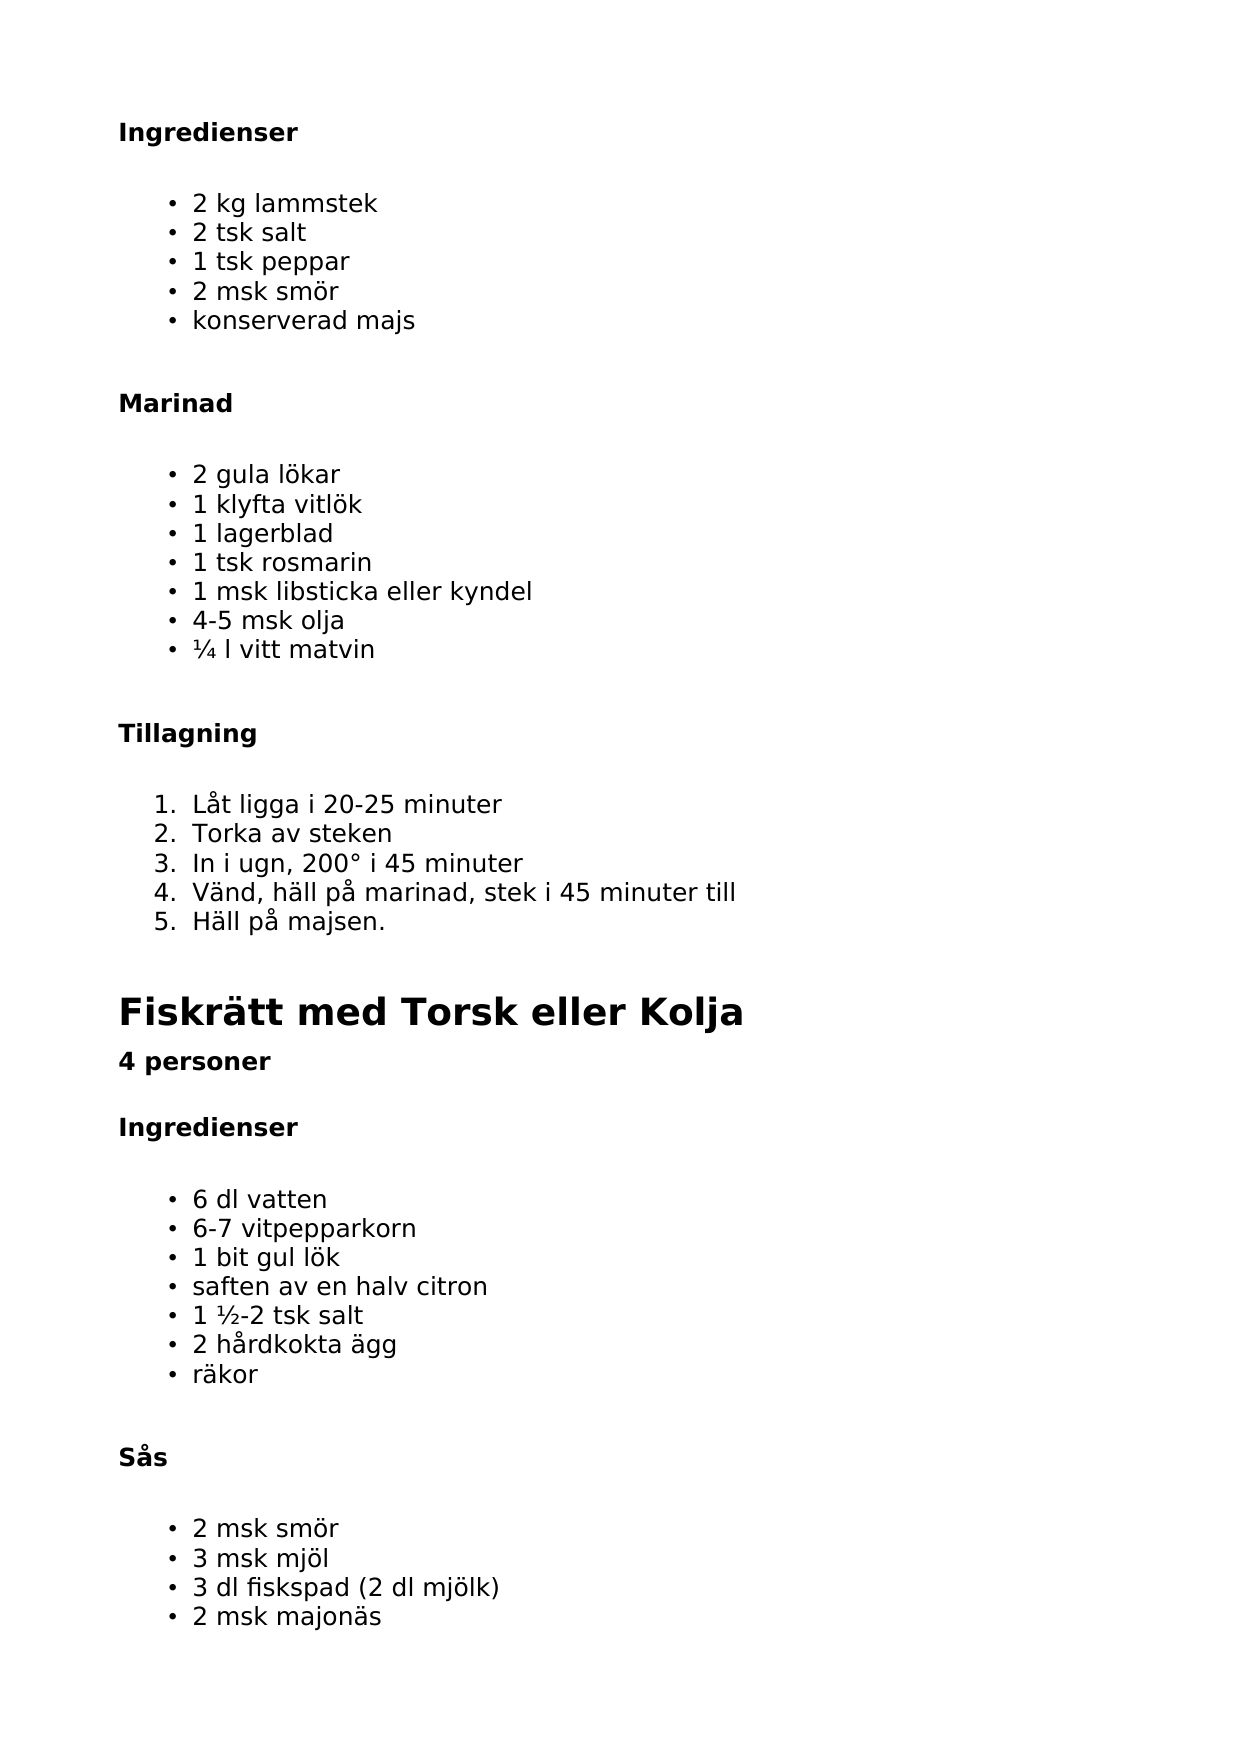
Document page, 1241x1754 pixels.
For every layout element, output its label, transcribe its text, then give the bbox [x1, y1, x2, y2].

list 4-5 msk olja [177, 607, 1122, 636]
list 3 msk mjöl [177, 1544, 1122, 1573]
subtitle Sås [118, 1443, 1122, 1473]
list 1 klyfta vitlök [177, 490, 1122, 519]
list Torka av steken [177, 820, 1122, 849]
list 1 bit gul lök [177, 1243, 1122, 1272]
list 2 gula lökar [177, 461, 1122, 490]
subtitle Tillagning [118, 719, 1122, 748]
list 2 hårdkokta ägg [177, 1331, 1122, 1360]
list 1 tsk rosmarin [177, 548, 1122, 577]
list 2 msk smör [177, 1514, 1122, 1544]
list In i ugn, 200° i 45 minuter [177, 849, 1122, 878]
subtitle Ingredienser [118, 1114, 1122, 1143]
list 3 dl fiskspad (2 dl mjölk) [177, 1573, 1122, 1602]
list 6 dl vatten [177, 1185, 1122, 1214]
subtitle Fiskrätt med Torsk eller Kolja [118, 991, 1122, 1034]
list saften av en halv citron [177, 1272, 1122, 1301]
list räkor [177, 1360, 1122, 1389]
list 2 tsk salt [177, 218, 1122, 248]
text 4 personer [118, 1047, 1122, 1076]
list 6-7 vitpepparkorn [177, 1214, 1122, 1243]
list ¼ l vitt matvin [177, 636, 1122, 665]
list Låt ligga i 20-25 minuter [177, 791, 1122, 820]
list Häll på majsen. [177, 907, 1122, 936]
subtitle Marinad [118, 389, 1122, 419]
list 1 msk libsticka eller kyndel [177, 577, 1122, 607]
list 1 lagerblad [177, 519, 1122, 548]
list 2 msk smör [177, 277, 1122, 306]
list konserverad majs [177, 306, 1122, 335]
list 1 tsk peppar [177, 248, 1122, 277]
list Vänd, häll på marinad, stek i 45 minuter till [177, 878, 1122, 907]
list 2 kg lammstek [177, 189, 1122, 218]
subtitle Ingredienser [118, 118, 1122, 147]
list 2 msk majonäs [177, 1602, 1122, 1631]
list 1 ½-2 tsk salt [177, 1301, 1122, 1331]
